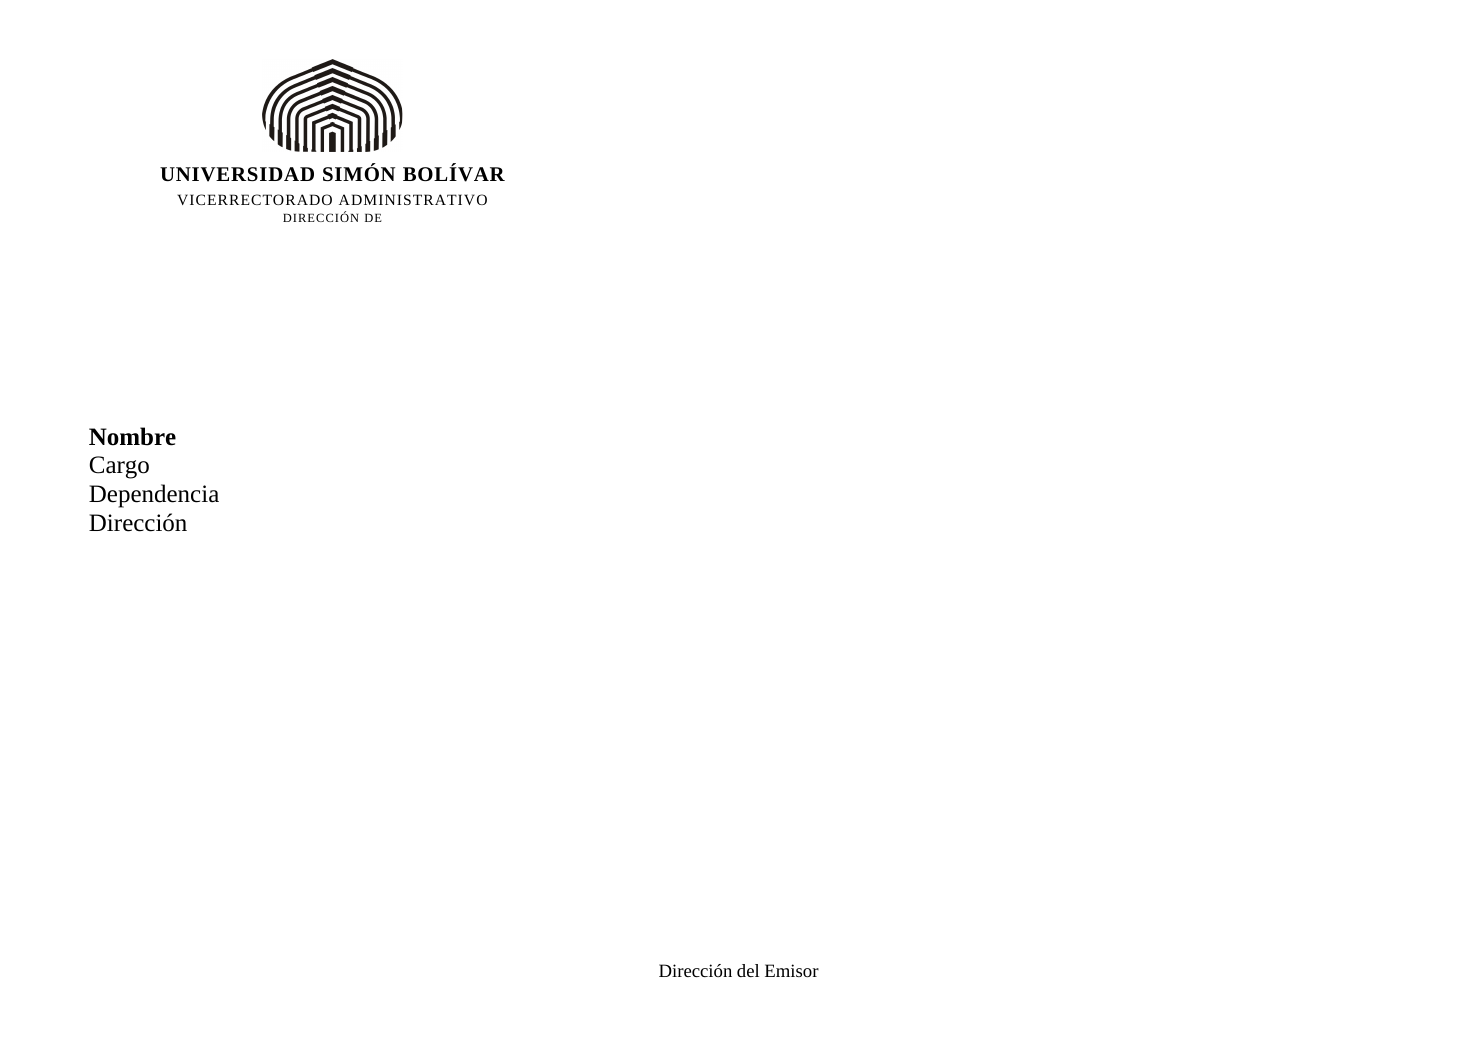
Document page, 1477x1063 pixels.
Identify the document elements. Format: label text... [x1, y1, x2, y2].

table_header Dirección del Emisor [89, 960, 1388, 1003]
table_cell [661, 240, 1388, 422]
table_header UNIVERSIDAD SIMÓN BOLÍVAR VICERRECTORADO ADMINISTRATIVO DIRECCIÓN DE [89, 59, 576, 239]
table_header [661, 59, 1388, 239]
table_header [576, 59, 661, 239]
picture [262, 59, 403, 152]
table_cell [661, 422, 1388, 583]
table_cell [89, 240, 661, 422]
table_cell Nombre Cargo Dependencia Dirección [89, 422, 661, 583]
